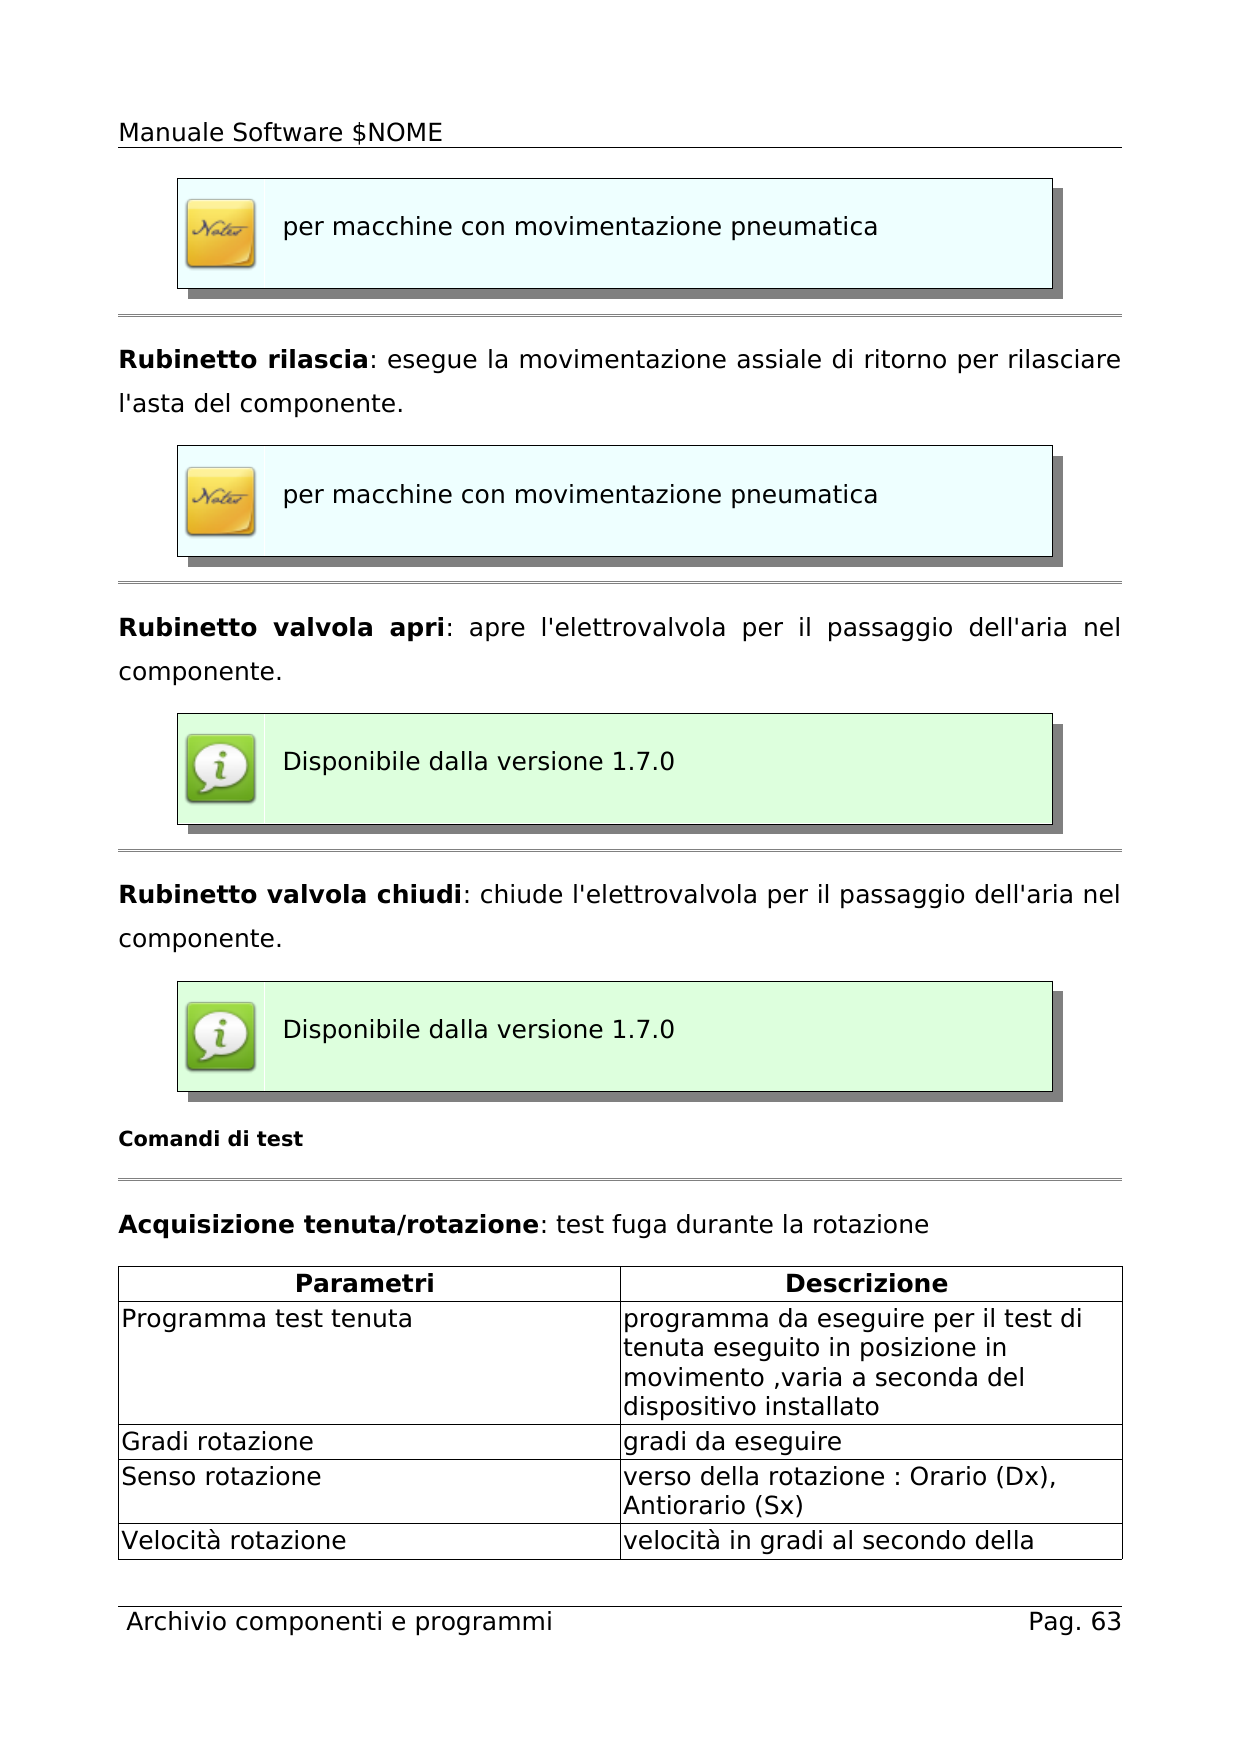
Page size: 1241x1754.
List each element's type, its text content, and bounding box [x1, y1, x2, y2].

table_cell velocità in gradi al secondo della [621, 1524, 1122, 1558]
table_header Descrizione [621, 1267, 1122, 1301]
text Acquisizione tenuta/rotazione: test fuga durante la rotazione [118, 1210, 1122, 1239]
table_cell Velocità rotazione [119, 1524, 620, 1558]
table_cell verso della rotazione : Orario (Dx), Antiorario (Sx) [621, 1460, 1122, 1523]
table_header Disponibile dalla versione 1.7.0 [265, 982, 1052, 1091]
table_header [178, 446, 264, 556]
table_header per macchine con movimentazione pneumatica [265, 446, 1052, 556]
text Rubinetto valvola chiudi: chiude l'elettrovalvola per il passaggio dell'aria nel componente. [118, 881, 1122, 953]
table_header Parametri [119, 1267, 620, 1301]
picture [183, 195, 259, 271]
table_header [178, 714, 264, 823]
table_cell Programma test tenuta [119, 1302, 620, 1424]
table_cell gradi da eseguire [621, 1425, 1122, 1459]
picture [183, 463, 259, 539]
subtitle Comandi di test [118, 1127, 1122, 1151]
table_header [178, 179, 264, 288]
table_cell programma da eseguire per il test di tenuta eseguito in posizione in movimento ,varia a seconda del dispositivo installato [621, 1302, 1122, 1424]
table_header [178, 982, 264, 1091]
table_cell Senso rotazione [119, 1460, 620, 1523]
text Rubinetto rilascia: esegue la movimentazione assiale di ritorno per rilasciare l'asta del componente. [118, 345, 1122, 418]
picture [183, 998, 259, 1074]
table_header Disponibile dalla versione 1.7.0 [265, 714, 1052, 823]
table_header per macchine con movimentazione pneumatica [265, 179, 1052, 288]
text Rubinetto valvola apri: apre l'elettrovalvola per il passaggio dell'aria nel componente. [118, 613, 1122, 686]
table_cell Gradi rotazione [119, 1425, 620, 1459]
picture [183, 730, 259, 806]
